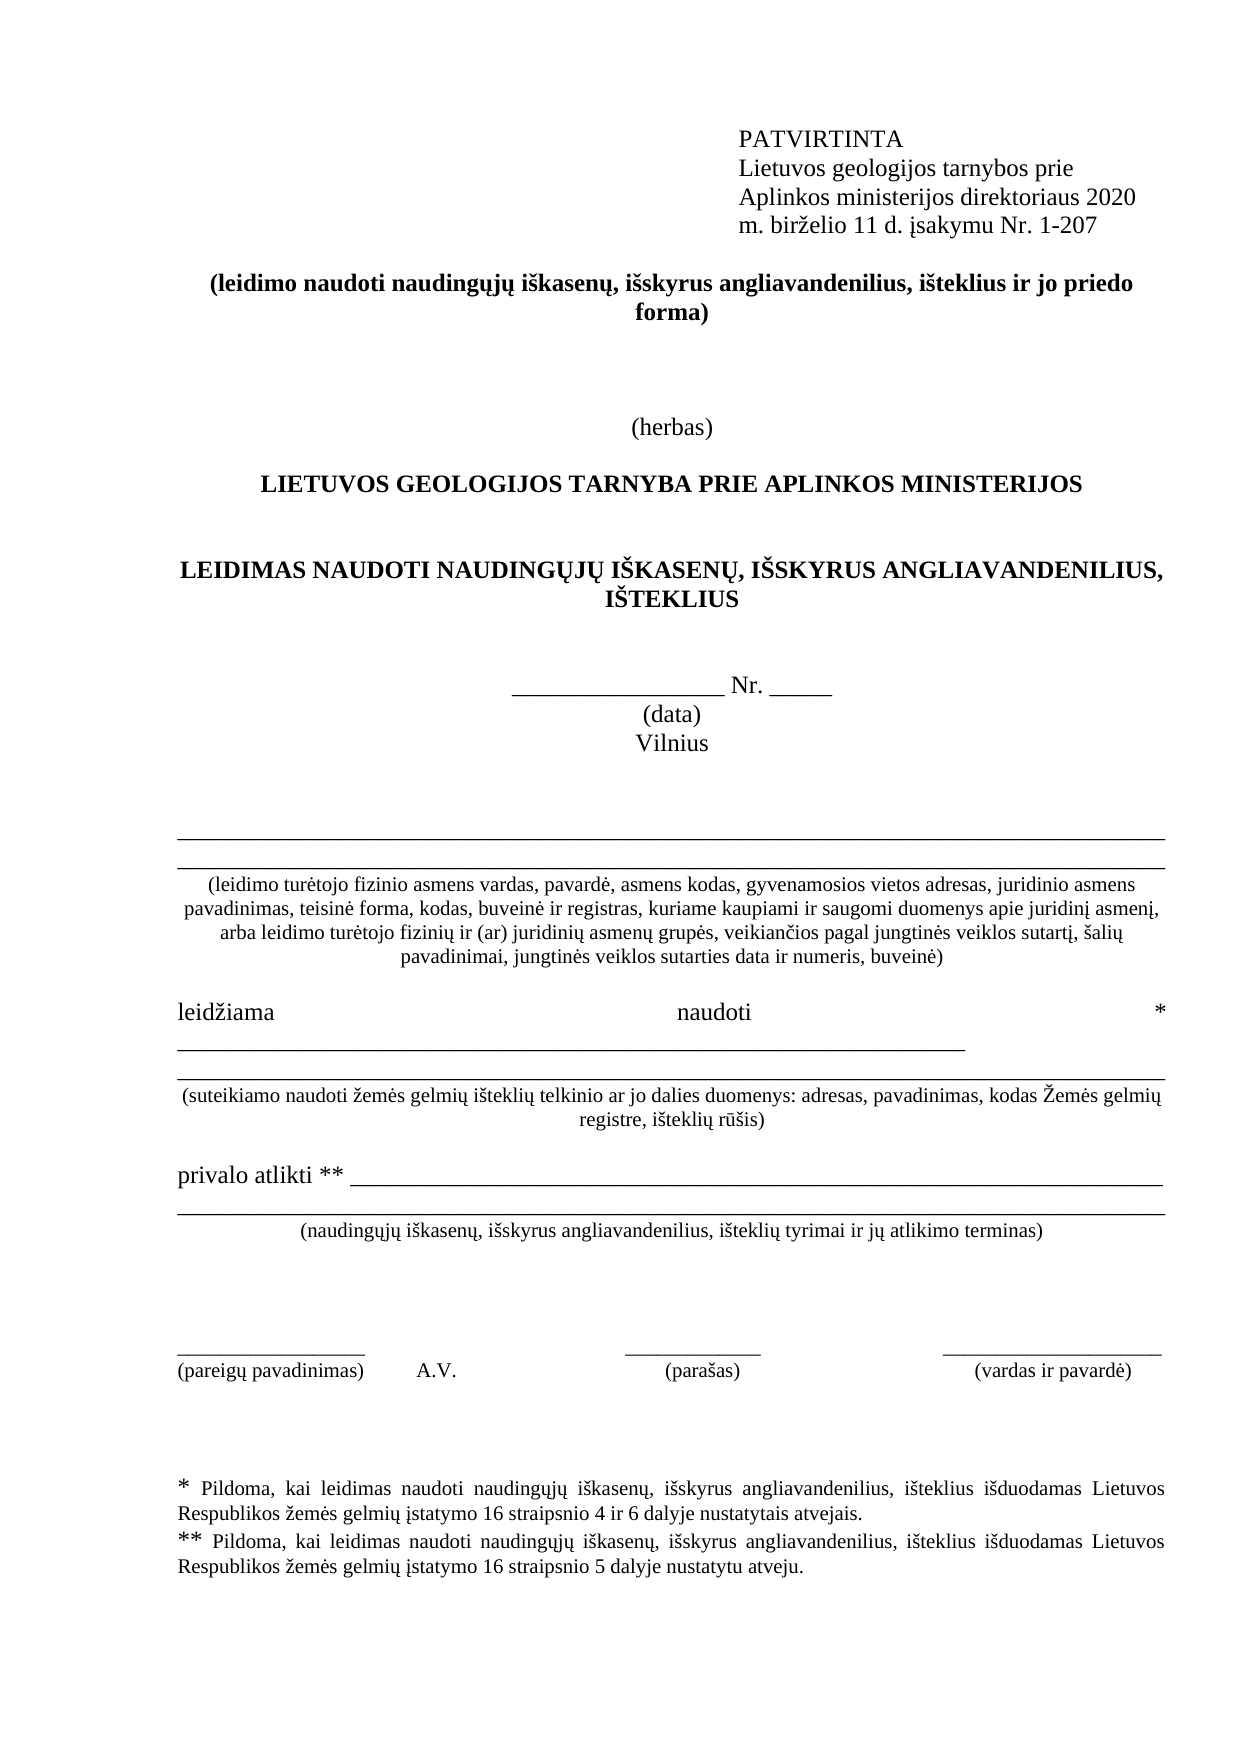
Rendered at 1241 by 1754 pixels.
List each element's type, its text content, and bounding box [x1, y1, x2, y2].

text LIETUVOS GEOLOGIJOS TARNYBA PRIE APLINKOS MINISTERIJOS [177, 469, 1167, 498]
text (leidimo turėtojo fizinio asmens vardas, pavardė, asmens kodas, gyvenamosios vietos adresas, juridinio asmens pavadinimas, teisinė forma, kodas, buveinė ir registras, kuriame kaupiami ir saugomi duomenys apie juridinį asmenį, arba leidimo turėtojo fizinių ir (ar) juridinių asmenų grupės, veikiančios pagal jungtinės veiklos sutartį, šalių pavadinimai, jungtinės veiklos sutarties data ir numeris, buveinė) [177, 872, 1167, 968]
text (herbas) [177, 412, 1167, 441]
text privalo atlikti ** _________________________________________________________________ [177, 1160, 1167, 1189]
text (naudingųjų iškasenų, išskyrus angliavandenilius, išteklių tyrimai ir jų atlikimo terminas) [177, 1217, 1167, 1242]
text (suteikiamo naudoti žemės gelmių išteklių telkinio ar jo dalies duomenys: adresas, pavadinimas, kodas Žemės gelmių registre, išteklių rūšis) [177, 1083, 1167, 1131]
text __________________ _____________ _____________________ [177, 1321, 1167, 1358]
text LEIDIMAS NAUDOTI NAUDINGŲJŲ IŠKASENŲ, IŠSKYRUS ANGLIAVANDENILIUS, IŠTEKLIUS [177, 556, 1167, 613]
text _________________ Nr. _____ [177, 671, 1167, 699]
text Vilnius [177, 728, 1167, 757]
text (data) [177, 699, 1167, 728]
text ** Pildoma, kai leidimas naudoti naudingųjų iškasenų, išskyrus angliavandenilius, išteklius išduodamas Lietuvos Respublikos žemės gelmių įstatymo 16 straipsnio 5 dalyje nustatytu atveju. [177, 1525, 1167, 1578]
text (pareigų pavadinimas) A.V. (parašas) (vardas ir pavardė) [177, 1358, 1167, 1382]
text _______________________________________________________________________________ [177, 1054, 1167, 1083]
text _______________________________________________________________________________ [177, 843, 1167, 872]
text _______________________________________________________________________________ [177, 1189, 1167, 1217]
text Lietuvos geologijos tarnybos prie Aplinkos ministerijos direktoriaus 2020 m. birželio 11 d. įsakymu Nr. 1-207 [738, 153, 1167, 239]
text * Pildoma, kai leidimas naudoti naudingųjų iškasenų, išskyrus angliavandenilius, išteklius išduodamas Lietuvos Respublikos žemės gelmių įstatymo 16 straipsnio 4 ir 6 dalyje nustatytais atvejais. [177, 1472, 1167, 1525]
text (leidimo naudoti naudingųjų iškasenų, išskyrus angliavandenilius, išteklius ir jo priedo forma) [177, 268, 1167, 326]
text PATVIRTINTA [738, 124, 1167, 153]
text _______________________________________________________________________________ [177, 814, 1167, 843]
text leidžiama naudoti * _______________________________________________________________ [177, 997, 1167, 1054]
